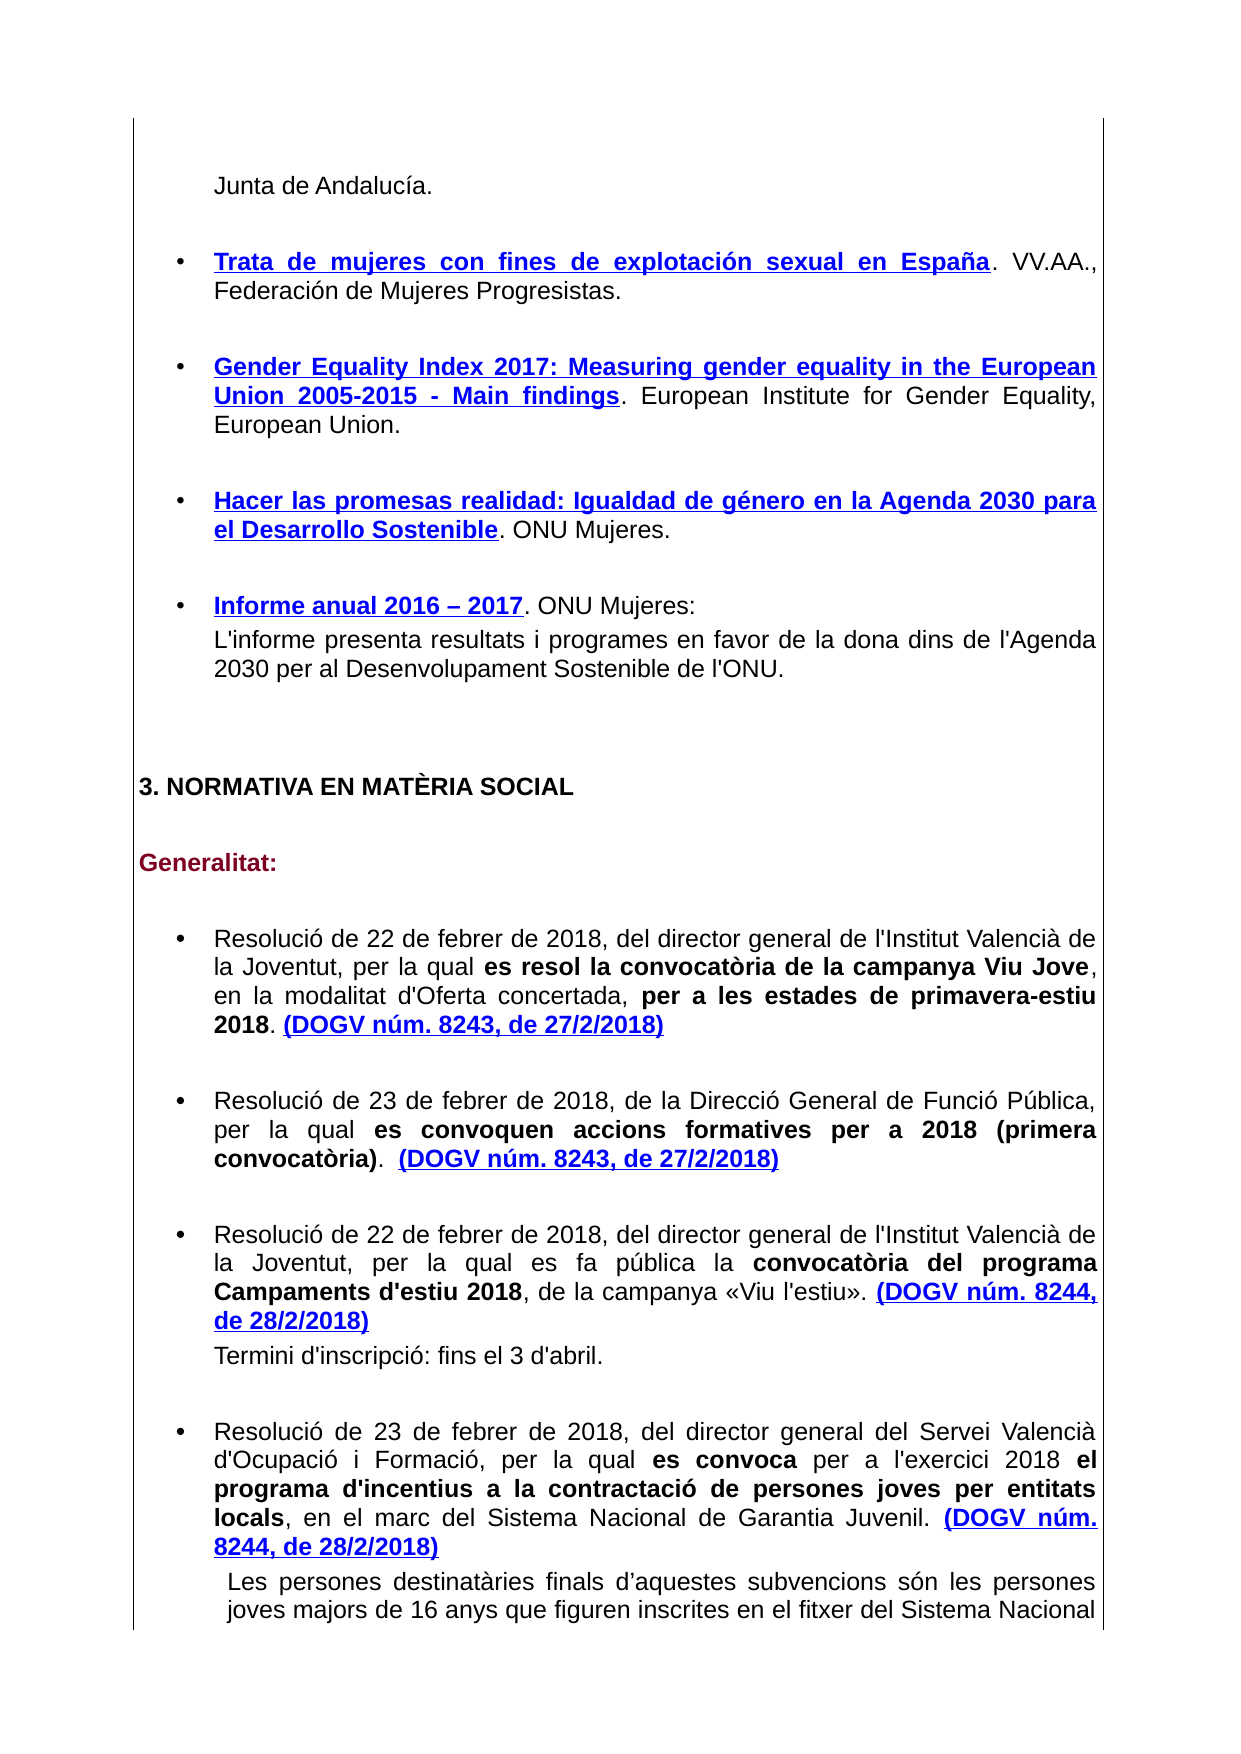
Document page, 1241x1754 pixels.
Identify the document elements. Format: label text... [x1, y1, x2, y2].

table_cell L'equip redactor vol expressar la seua satisfacció per haver arribat al número 100 del Butlletí de Polítiques Inclusives i més encara perquè aquest coincidisca amb l'especial del Dia Internacional de les Dones 1. INFORMACIÓ D'INTERÉS Acte institucional commemoratiu del 8 de març, Dia Internacional de les Dones, amb lliurament dels Premis Isabel Ferrer de la Generalitat, XX edició. Vicepresidència i Conselleria d'Igualtat i Polítiques Inclusives: Data: 6 de de març, 18:30 h. Lloc: Centre de Congressos Ciutat d’Elx. #VagaFeminista i Manifestacions 8 de març. A València, 18h al Parterre; a Alacant, 19h a les escales del Mercat Central; a Castelló, 13h a la Plaça Maria Agustina; a Elx, 19:30h a la Plaça de l'Aparadora. Programa d'activitats en Parcs Naturals: "La dona en la conservació de la natura". Conselleria d'Agricultura, Medi Ambient, Canvi Climàtic i Desenvolupament Rural. ‘Promoción del 81’. Ajuntament de València: El documental narra la incorporació de les dones a la Policia Local de València. Primera dona pirotècnica en les Falles. Ajuntament de València: Reyes Martí será la primera dona pirotècnica que dispararà tant la Nit del Foc com la mascletà i la cremà de les dos falles municipals que es plantaran a la plaça de l’Ajuntament, el 19 de març. Programa IX Setmana per la Igualtat. Universitat de València: Activitats en commemoració del Dia Internacional de la Dona: febrer – abril. Conferència 'L'erotisme i la llibertat femenina en la maduresa', a càrrec d'Anna Freixas, psicòloga i professora de la Universidad de Córdoba. Universitat de València: Data: 7 de març, 18.30 hores. Lloc: Aula Magna de La Nau. I Jornades Dona i Esport. Universitat de València: Inscripció fins al 30 d'abril. Data: 10 i 11 de maig de 2018. Lloc: Fundació ADEIT, València. Herramientas para detectar y corregir la brecha salarial de género. Instituto de la Mujer y para la Igualdad de Oportunidades: Es tracta de dues aplicacions que les empreses poden utilitzar de manera gratuïta i confidencial per a detectar i corregir la bretxa salarial de gènere: Sistema de valoració de llocs de treball en les empreses amb perspectiva de gènere. Eina d'autodiagnòstic de bretxa salarial de gènere. Curriculum Vitae anónimo y empresas adheridas. Instituto de la Mujer y para la Igualdad de Oportunidades: El CV anònim suprimeix referències personals tals com: nom, sexe, edat, fotografia o altres circumstàncies personals, a fi de centrar els processos de selecció exclusivament en les capacitats de la persona candidata al lloc de treball a cobrir. 'Más mujeres, mejores empresas'. Instituto de la Mujer y para la Igualdad de Oportunidades: Llistat d'empreses que participen en aquesta iniciativa a través de convenis de col·laboració per a augmentar la participació de les dones en llocs directius i consells d'administració. 'Empresas por una sociedad libre de violencia de género'. Instituto de la Mujer y para la Igualdad de Oportunidades y Delegación del Gobierno para la Violencia de Género: Relació d'empreses que participen en aquesta iniciativa a través de convenis de col·laboració en matèria de sensibilització i inserció laboral de dones víctimes de violència de gènere. Red DIE: empresas con distintivo “Igualdad en la Empresa”. Instituto de la Mujer y para la Igualdad de Oportunidades: Iniciativa per a potenciar l'intercanvi de bones pràctiques i experiències en matèria d'igualtat d'oportunitats entre dones i homes en l'àmbit laboral. Programa ADA: Iniciación a la Tecnología en Igualdad. Instituto de la Mujer y para la Igualdad de Oportunidades: El programa es dirigeix a fomentar l'elecció d'estudis de les branques de ciència i tecnologia per part de les xiquetes i les joves. Cronología: 'Mujeres del mundo, ¡únanse!'. ONU Mujeres: Cronologia que convida a explorar l'activisme de les dones des de les generacions passades fins al present. Convocatòries de propostes del programa Drets, Igualtat i Ciutadania. Comissió Europea: Convocatòria per a fomentar la igualtat en la participació pública de dones i homes i la conciliació familiar. Data d'obertura per a presentar propostes: 8 de març. Data de finalització: 19 de juny. Convocatòria per a prevenir i lluitar contra la violència de gènere i la violència en general contra els menors. Data d'obertura per a presentar propostes: 8 de març. Data de finalització: 13 de novembre. ¿Por qué apoyar a mujeres y niñas en ciencia y tecnología? ONU Mujeres: Vídeo que mostra la subrepresentació de les dones i xiquetes com a usuàries i capdavanteres en els camps de la ciència, tecnologia, enginyeria i matemàtiques. “Ahora es el momento: las activistas rurales y urbanas transforman la vida de las mujeres”. ONU Mujeres: Documents, vídeo i acte de celebració del Dia Internacional de la Dona. 2. INFORMES I ESTUDIS Brecha salarial y científica de género. Instituto de la Mujer y para la Igualdad de Oportunidades: L'informe arreplega les principals causes i dades estadístiques de la bretxa salarial de gènere, així com normes en matèria d'igualtat salarial i la situació de les dones en la ciència a Espanya i Europa. Guía de buenas prácticas "Medidas más eficaces para la igualdad de oportunidades entre mujeres y hombres”. Instituto de la Mujer y para la Igualdad de Oportunidades. Guía de actuación contra la violencia sexual. Instituto Andaluz de la Mujer, Junta de Andalucía. Trata de mujeres con fines de explotación sexual en España. VV.AA., Federación de Mujeres Progresistas. Gender Equality Index 2017: Measuring gender equality in the European Union 2005-2015 - Main findings. European Institute for Gender Equality, European Union. Hacer las promesas realidad: Igualdad de género en la Agenda 2030 para el Desarrollo Sostenible. ONU Mujeres. Informe anual 2016 – 2017. ONU Mujeres: L'informe presenta resultats i programes en favor de la dona dins de l'Agenda 2030 per al Desenvolupament Sostenible de l'ONU. 3. NORMATIVA EN MATÈRIA SOCIAL Generalitat: Resolució de 22 de febrer de 2018, del director general de l'Institut Valencià de la Joventut, per la qual es resol la convocatòria de la campanya Viu Jove, en la modalitat d'Oferta concertada, per a les estades de primavera-estiu 2018. (DOGV núm. 8243, de 27/2/2018) Resolució de 23 de febrer de 2018, de la Direcció General de Funció Pública, per la qual es convoquen accions formatives per a 2018 (primera convocatòria). (DOGV núm. 8243, de 27/2/2018) Resolució de 22 de febrer de 2018, del director general de l'Institut Valencià de la Joventut, per la qual es fa pública la convocatòria del programa Campaments d'estiu 2018, de la campanya «Viu l'estiu». (DOGV núm. 8244, de 28/2/2018) Termini d'inscripció: fins el 3 d'abril. Resolució de 23 de febrer de 2018, del director general del Servei Valencià d'Ocupació i Formació, per la qual es convoca per a l'exercici 2018 el programa d'incentius a la contractació de persones joves per entitats locals, en el marc del Sistema Nacional de Garantia Juvenil. (DOGV núm. 8244, de 28/2/2018) Les persones destinatàries finals d’aquestes subvencions són les persones joves majors de 16 anys que figuren inscrites en el fitxer del Sistema Nacional de Garantia Juvenil. Resolució de 23 de febrer de 2018, del director general del Servei Valencià d'Ocupació i Formació, per la qual es convoca per a l'exercici 2018 el programa d'incentius a la contractació de persones joves qualificades per entitats locals, en el marc del Sistema Nacional de Garantia Juvenil. (DOGV núm. 8244, de 28/2/2018) Les persones destinatàries finals d’aquestes subvencions són les persones joves majors de 16 anys que, tenint una qualificació professional reconeguda pel sistema de formació professional per a l’ocupació o del sistema educatiu figuren inscrites en el fitxer del Sistema Nacional de Garantia Juvenil. Ordre 2/2018, de 23 de febrer, de la Vicepresidència i Conselleria d'Igualtat i Polítiques Inclusives, per la qual s'estableixen les bases reguladores de la concessió dels premis de l'Institut Valencià de la Joventut (IVAJ) a la creació artística, científica i tècnica. (DOGV núm. 8245, de 1/3/2018) Administración General del Estado: Resolución de 13 de febrero de 2018, de la Secretaría de Estado de Servicios Sociales e Igualdad, por la que se publican las relaciones certificadas de los proyectos de los programas "Protección a la familia y atención a la pobreza infantil. Prestaciones básicas de servicios sociales"; de "Intervención social integral para la atención, prevención de la marginación e inserción del pueblo gitano" y "Congreso estatal del voluntariado", aprobados con las comunidades autónomas y las ciudades de Ceuta y de Melilla para el año 2017. (BOE núm. 51, de 27/2/2018) Extracto de la Resolución de 6 de Febrero de 2018 de la Dirección General de Migraciones, por la que se convocan ayudas para 2018, del Programa de Mayores y Dependientes. (BOE núm. 54, de 2/3/2018) Diputacions: Subvencions de la Diputació de València a les diferents comissions falleres, any 2018, per al desenvolupament de les activitats relacionades amb la festa fallera i la divulgació de valors vinculats al progrés social i en particular, de la igualtat entre homes i dones. Termini per a presentar sol·licituds: fins el 20 de març. Universitats: Extracte de la Resolució de 8 de gener de 2018, de la Universitat Politècnica de València, per la qual es convoquen ajudes d'acció social per causa sobrevinguda. (DOGV núm. 8244, de 28/2/2018) 4. ESTADÍSTIQUES D'INTERÉS SOCIAL Desigualdad, brecha salarial y de género en la Comunitat Valenciana, 2006-2014. Conselleria d'Economia Sostenible, Sectors Productius, Comerç i Treball: La bretxa salarial a la Comunitat Valenciana s'ha reduït lleugerament en aquest període, del 26,13% al 25,45%, enfront d'un descens en el total d'Espanya de 3 punts (26,33% a 23,25%). És a dir, les valencianes cobraven un 25,45% menys que els valencians en salari brut mitjà anual en 2014. El salari mitjà anual de les persones residents en la CV se situava en 20.640€/any, entorn del 90% del salari mitjà dels treballadors espanyols. Per sexes, les treballadores valencianes cobraven un 74,6% del salari mitjà cobrat pels treballadors de la Comunitat. Quant a la desigualtat econòmica per sexes, era major entre les dones en 2014 (índex de Gini 0,3433) que entre els homes (0,3100) en la Comunitat. La bretxa de desigualtat és similar a la mitjana nacional. Pensiones y pensionistas por sexo y Comunidades Autónomas (datos de febrero 2018). Instituto Nacional de la Seguridad Social: A Espanya hi ha 8,7 milions de pensionistes i 9,6 milions de pensions, de les quals 5,9 són contributives. Per cada dona jubilada que percep una pensió, hi ha 1,6 homes. La pensió mitjana de jubilació és de 1.077€ euros mensuals, un 1,91% superior a l'any anterior. Per als homes ascendeix a 1.247 euros i per a les dones a 797 euros. És a dir, les dones cobren, en mitjana, un 36% menys que els homes. En canvi, els vidus perceben un 27% menys que les vídues (489€ enfront de 666€, respectivament). La pensió mitjana de jubilació a la Comunitat Valenciana és de 983 euros, un 13,6% inferior a l'espanyola. La de viduïtat (618 euros) és un 5% inferior. Diferencias entre paro masculino y femenino: evolución 2013–2017. Datosmacro.com. La taxa d'atur femenina es va situar a Espanya en el 18,2% al desembre de 2017 enfront del 14,9% de la masculina, amb una bretxa de 3,3 punts, situant-se en segon lloc de la zona euro després de Grècia (8,7 punts) i per davant d'Eslovènia (2,1) i Itàlia (1,8). Amb la recuperació econòmica i de l'ocupació, la bretxa d'atur ha augmentat des de 0,6 punts en 2013 fins als 3,3 actuals. Sexual violence in the UE, 2008-2015. Eurostat: En aquest període els delictes de violència sexual es van reduir un 9,1% de mitjana en la Unió Europea, encara que les violacions van augmentar un 47%, especialment pels casos a Anglaterra (+173%). El 86% de les víctimes van ser dones. El 97% dels processats i el 98% dels condemnats van ser homes. En el sistema de justícia, el 62% dels jutges eren dones i el 38% homes. A Espanya, els delictes de violència sexual general es van reduir un 10%, prop de la mitjana de la UE (-9%). Quant a violacions, Espanya va registrar un 50% menys en 2015 que en 2008, situant-se entre els països que més van reduir aquests delictes, mentre que en la UE van augmentar un 47% en aqueix període. Unemployment gender gap in the UE. Eurostat: La bretxa d'atur de gènere en la Unió Europea al gener de 2018 és de mig punt (7,5% taxa d'atur femení enfront del 7% masculí). A Espanya és de 3,3 punts (18% taxa d'atur per a les dones enfront del 14,7% per als homes). Per països oscil·la entre els 8,7 punts de Grècia i 2,1 de Croàcia i Itàlia, d'una banda, i els 2 punts de bretxa inversa a Letònia i Lituània i 1 punt a Àustria. Informe anual 2016 – 2017. ONU Mujeres: El 70% dels Acords de pau recolzats per l'ONU en 2016-2017 van incloure clàusules per a millorar la seguretat jurídica i social de les dones i xiquetes. En aquest període es van adoptar o van reformar 72 lleis per a enfortir els drets de les dones en 61 països. 24 països van reforçar la seua legislació sobre la violència contra la dona i 20 països van adoptar plans o estratègies nacionals en aquest àmbit. Igualdad de género en el mundo (Veure dades en els capítols 3 i 4 de l'informe). ONU Mujeres. En 89 països amb dades disponibles, el nombre de dones i xiquetes que viuen en condicions de pobresa ascendeix a 330 milions. Açò significa que hi ha 104 dones vivint amb menys d'1,90$ al dia per cada 100 homes en la mateixa situació. La bretxa de gènere s'eixampla particularment durant l'edat reproductiva. 1 de cada 5 dones menors de 50 anys d'edat van experimentar violència física o sexual a les mans de la seua parella en els últims 12 mesos. El percentatge oscil·la entre el 6% per a Europa i Amèrica del Nord i el 40% per a Oceania. La proporció de temps diari ocupat en treballs domèstics i de cura de familiars és del 7% per als homes i del 18% per a les dones (mitjana mundial). [134, 118, 1103, 1630]
